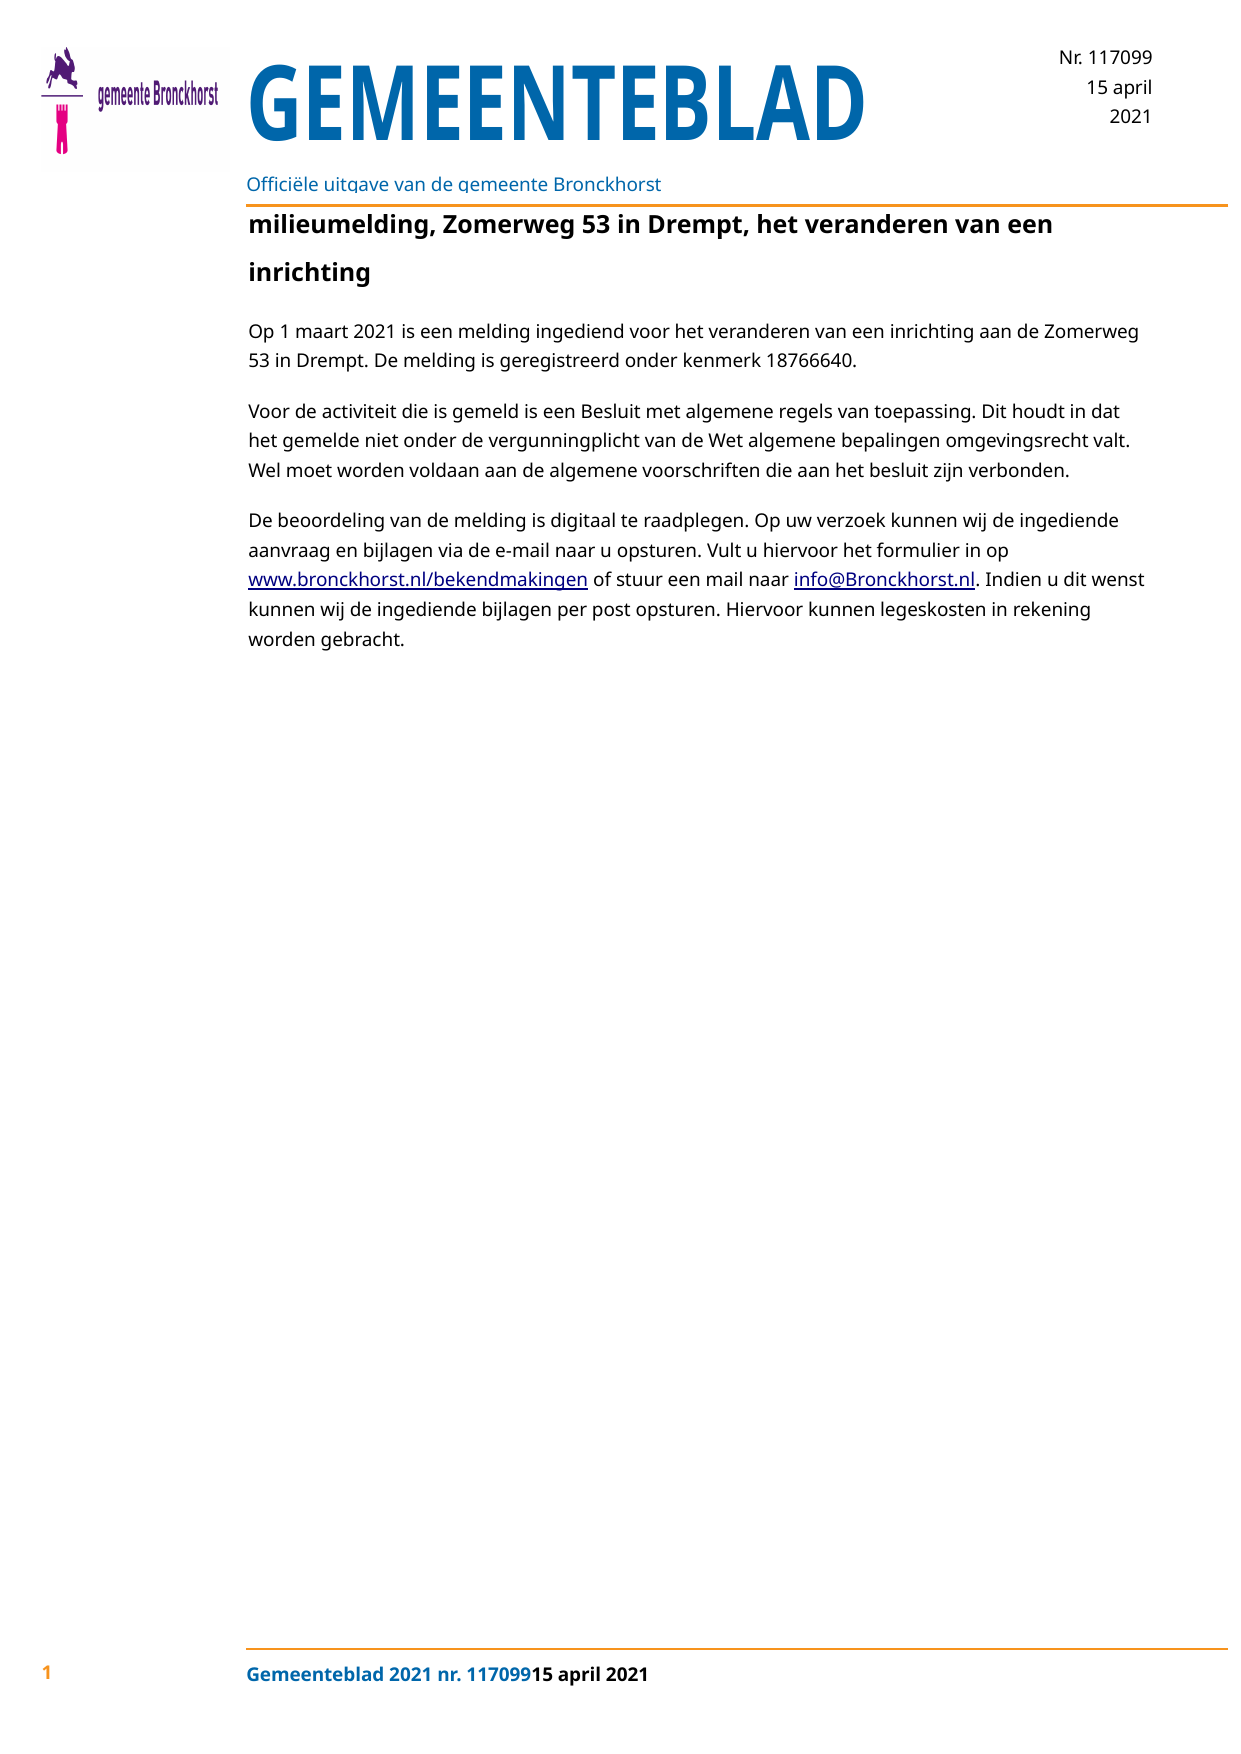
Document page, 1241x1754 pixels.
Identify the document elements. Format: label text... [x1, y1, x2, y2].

picture [41, 47, 231, 172]
text De beoordeling van de melding is digitaal te raadplegen. Op uw verzoek kunnen wij de ingediende aanvraag en bijlagen via de e-mail naar u opsturen. Vult u hiervoor het formulier in op www.bronckhorst.nl/bekendmakingen of stuur een mail naar info@Bronckhorst.nl. Indien u dit wenst kunnen wij de ingediende bijlagen per post opsturen. Hiervoor kunnen legeskosten in rekening worden gebracht. [248, 507, 1152, 652]
text Voor de activiteit die is gemeld is een Besluit met algemene regels van toepassing. Dit houdt in dat het gemelde niet onder de vergunningplicht van de Wet algemene bepalingen omgevingsrecht valt. Wel moet worden voldaan aan de algemene voorschriften die aan het besluit zijn verbonden. [248, 398, 1152, 483]
text Op 1 maart 2021 is een melding ingediend voor het veranderen van een inrichting aan de Zomerweg 53 in Drempt. De melding is geregistreerd onder kenmerk 18766640. [248, 318, 1152, 373]
text milieumelding, Zomerweg 53 in Drempt, het veranderen van een inrichting [248, 207, 1152, 288]
